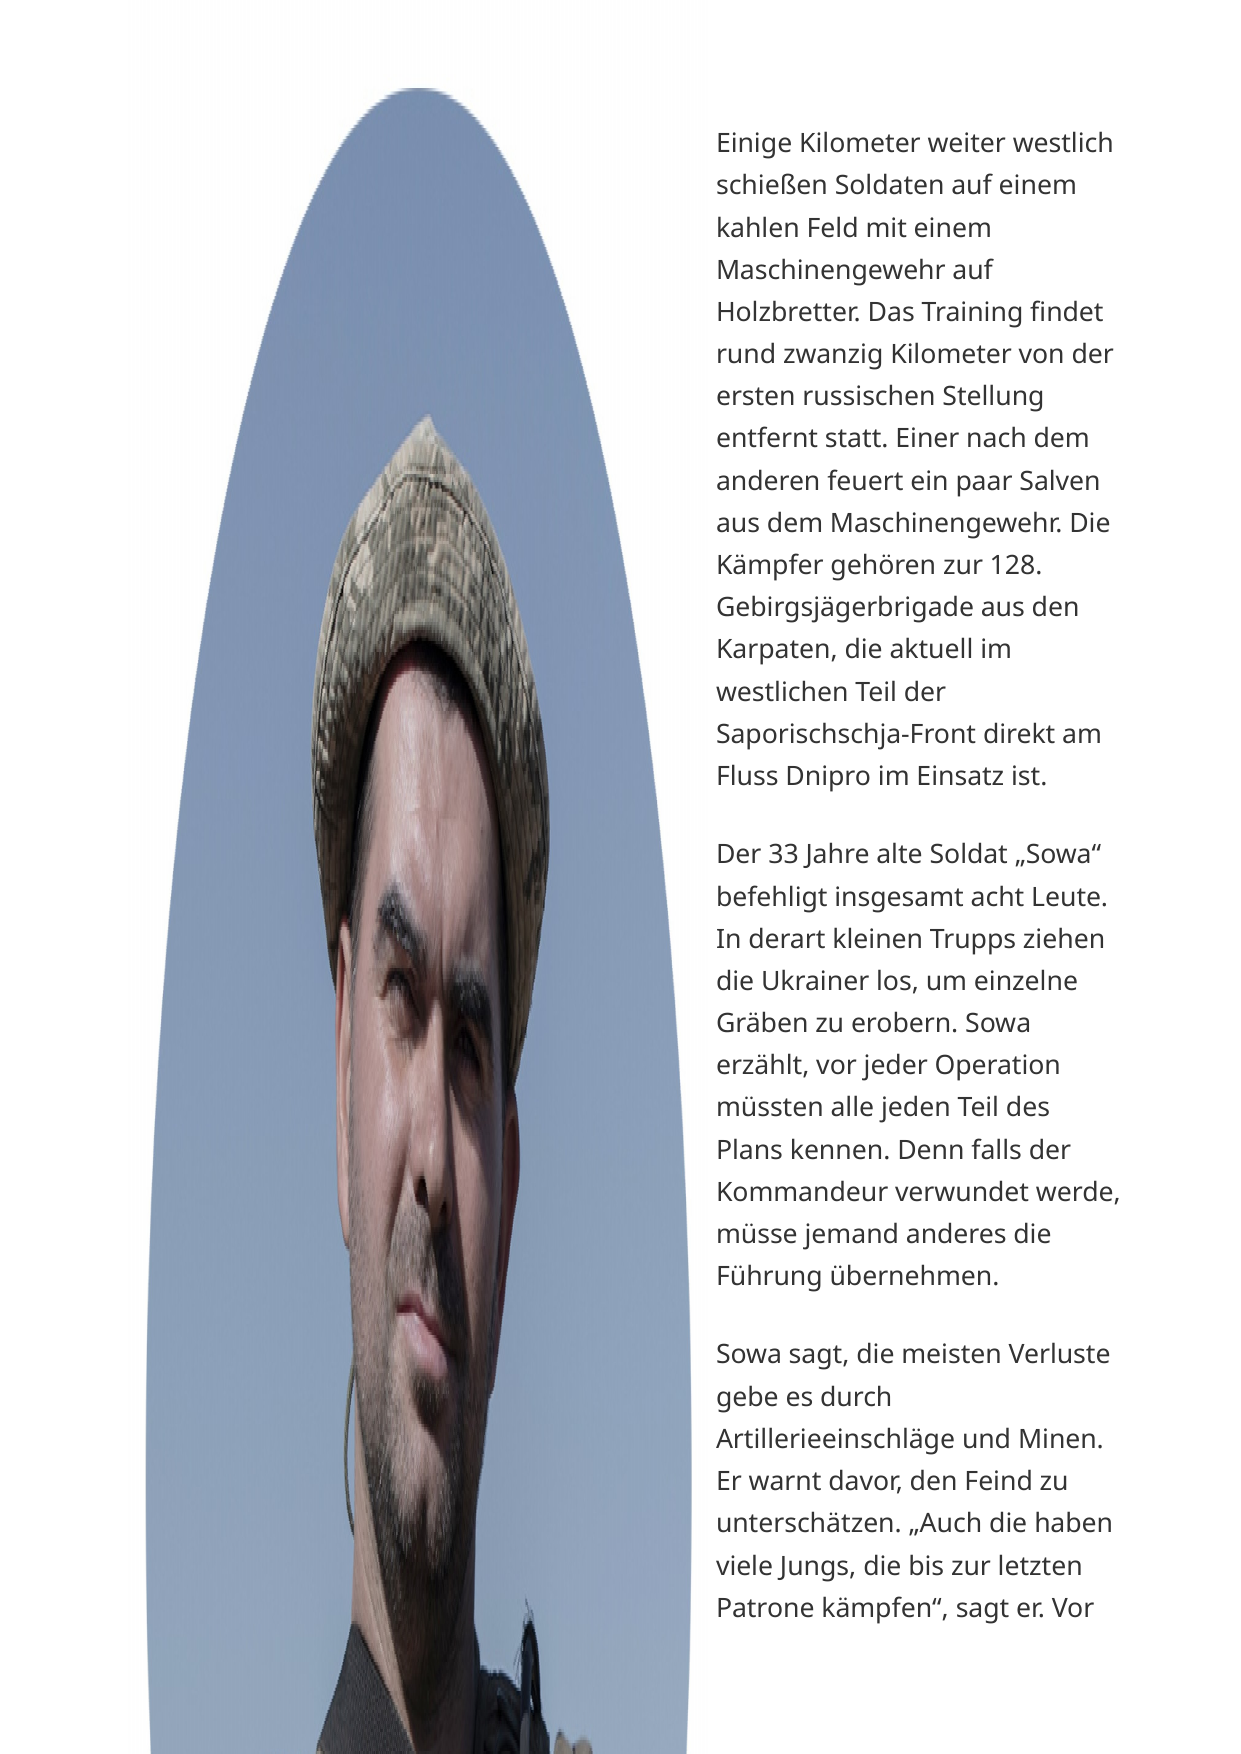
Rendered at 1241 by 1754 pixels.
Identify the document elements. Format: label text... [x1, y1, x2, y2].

text Einige Kilometer weiter westlich schießen Soldaten auf einem kahlen Feld mit einem Maschinengewehr auf Holzbretter. Das Training findet rund zwanzig Kilometer von der ersten russischen Stellung entfernt statt. Einer nach dem anderen feuert ein paar Salven aus dem Maschinengewehr. Die Kämpfer gehören zur 128. Gebirgsjägerbrigade aus den Karpaten, die aktuell im westlichen Teil der Saporischschja-Front direkt am Fluss Dnipro im Einsatz ist. Der 33 Jahre alte Soldat „Sowa“ befehligt insgesamt acht Leute. In derart kleinen Trupps ziehen die Ukrainer los, um einzelne Gräben zu erobern. Sowa erzählt, vor jeder Operation müssten alle jeden Teil des Plans kennen. Denn falls der Kommandeur verwundet werde, müsse jemand anderes die Führung übernehmen. Sowa sagt, die meisten Verluste gebe es durch Artillerieeinschläge und Minen. Er warnt davor, den Feind zu unterschätzen. „Auch die haben viele Jungs, die bis zur letzten Patrone kämpfen“, sagt er. Vor [708, 118, 1122, 1625]
picture [128, 0, 708, 1754]
